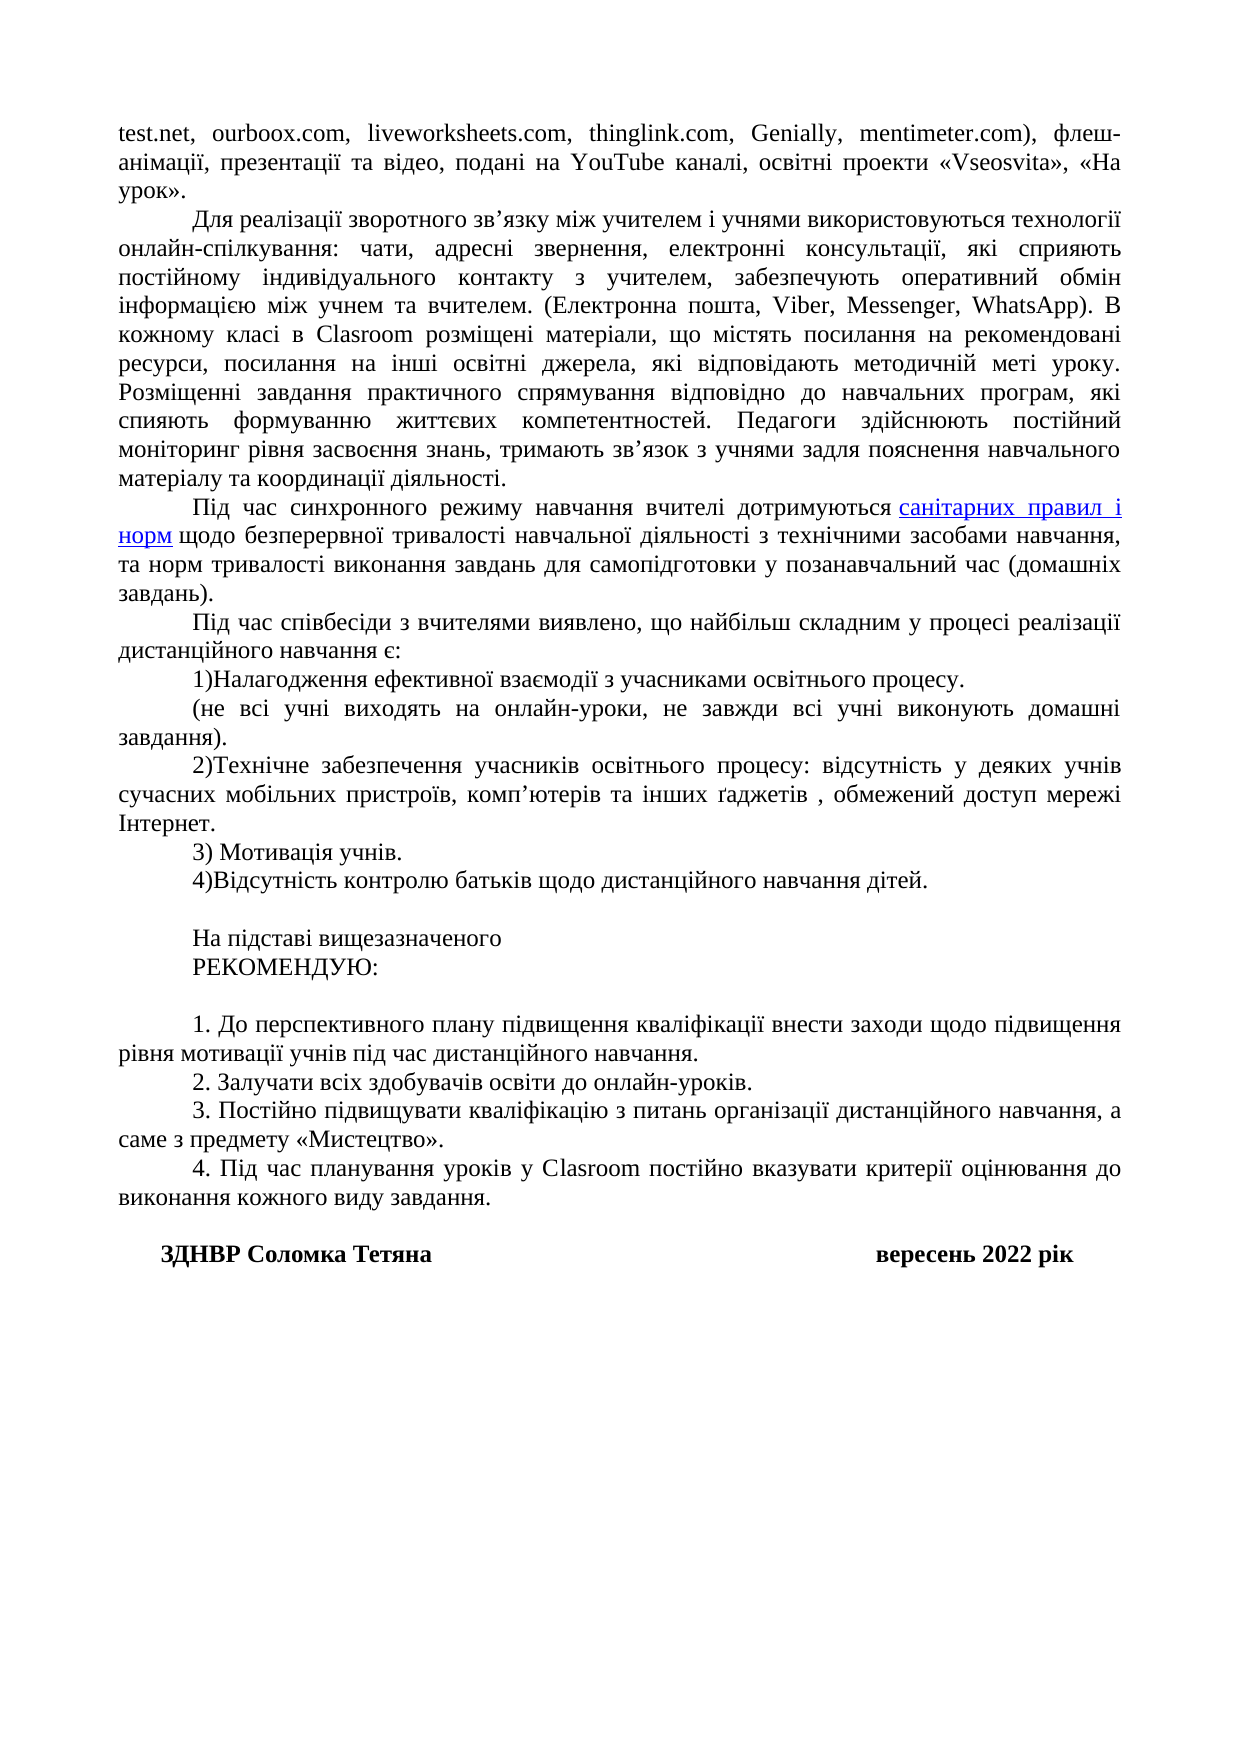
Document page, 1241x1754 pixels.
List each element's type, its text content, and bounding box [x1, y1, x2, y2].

text Для реалізації зворотного зв’язку між учителем і учнями використовуються технології онлайн-спілкування: чати, адресні звернення, електронні консультації, які сприяють постійному індивідуального контакту з учителем, забезпечують оперативний обмін інформацією між учнем та вчителем. (Електронна пошта, Viber, Messenger, WhatsApp). В кожному класі в Clasroom розміщені матеріали, що містять посилання на рекомендовані ресурси, посилання на інші освітні джерела, які відповідають методичній меті уроку. Розміщенні завдання практичного спрямування відповідно до навчальних програм, які спияють формуванню життєвих компетентностей. Педагоги здійснюють постійний моніторинг рівня засвоєння знань, тримають зв’язок з учнями задля пояснення навчального матеріалу та координації діяльності. [118, 204, 1122, 492]
text Під час співбесіди з вчителями виявлено, що найбільш складним у процесі реалізації дистанційного навчання є: [118, 607, 1122, 664]
text 3) Мотивація учнів. [118, 837, 1122, 866]
text 4. Під час планування уроків у Сlasroom постійно вказувати критерії оцінювання до виконання кожного виду завдання. [118, 1153, 1122, 1211]
text test.net, ourboox.com, liveworksheets.com, thinglink.com, Genially, mentimeter.com), флеш-анімації, презентації та відео, подані на YouTube каналі, освітні проекти «Vseosvita», «На урок». [118, 118, 1122, 204]
text 2)Технічне забезпечення учасників освітнього процесу: відсутність у деяких учнів сучасних мобільних пристроїв, комп’ютерів та інших ґаджетів , обмежений доступ мережі Інтернет. [118, 751, 1122, 837]
text 1. До перспективного плану підвищення кваліфікації внести заходи щодо підвищення рівня мотивації учнів під час дистанційного навчання. [118, 1009, 1122, 1067]
text (не всі учні виходять на онлайн-уроки, не завжди всі учні виконують домашні завдання). [118, 693, 1122, 751]
text ЗДНВР Соломка Тетяна вересень 2022 рік [118, 1239, 1122, 1268]
text 1)Налагодження ефективної взаємодії з учасниками освітнього процесу. [118, 664, 1122, 693]
text 2. Залучати всіх здобувачів освіти до онлайн-уроків. [118, 1067, 1122, 1096]
text На підставі вищезазначеного [118, 923, 1122, 952]
text РЕКОМЕНДУЮ: [118, 952, 1122, 981]
text 4)Відсутність контролю батьків щодо дистанційного навчання дітей. [118, 866, 1122, 894]
text Під час синхронного режиму навчання вчителі дотримуються санітарних правил і норм щодо безперервної тривалості навчальної діяльності з технічними засобами навчання, та норм тривалості виконання завдань для самопідготовки у позанавчальний час (домашніх завдань). [118, 492, 1122, 607]
text 3. Постійно підвищувати кваліфікацію з питань організації дистанційного навчання, а саме з предмету «Мистецтво». [118, 1096, 1122, 1153]
